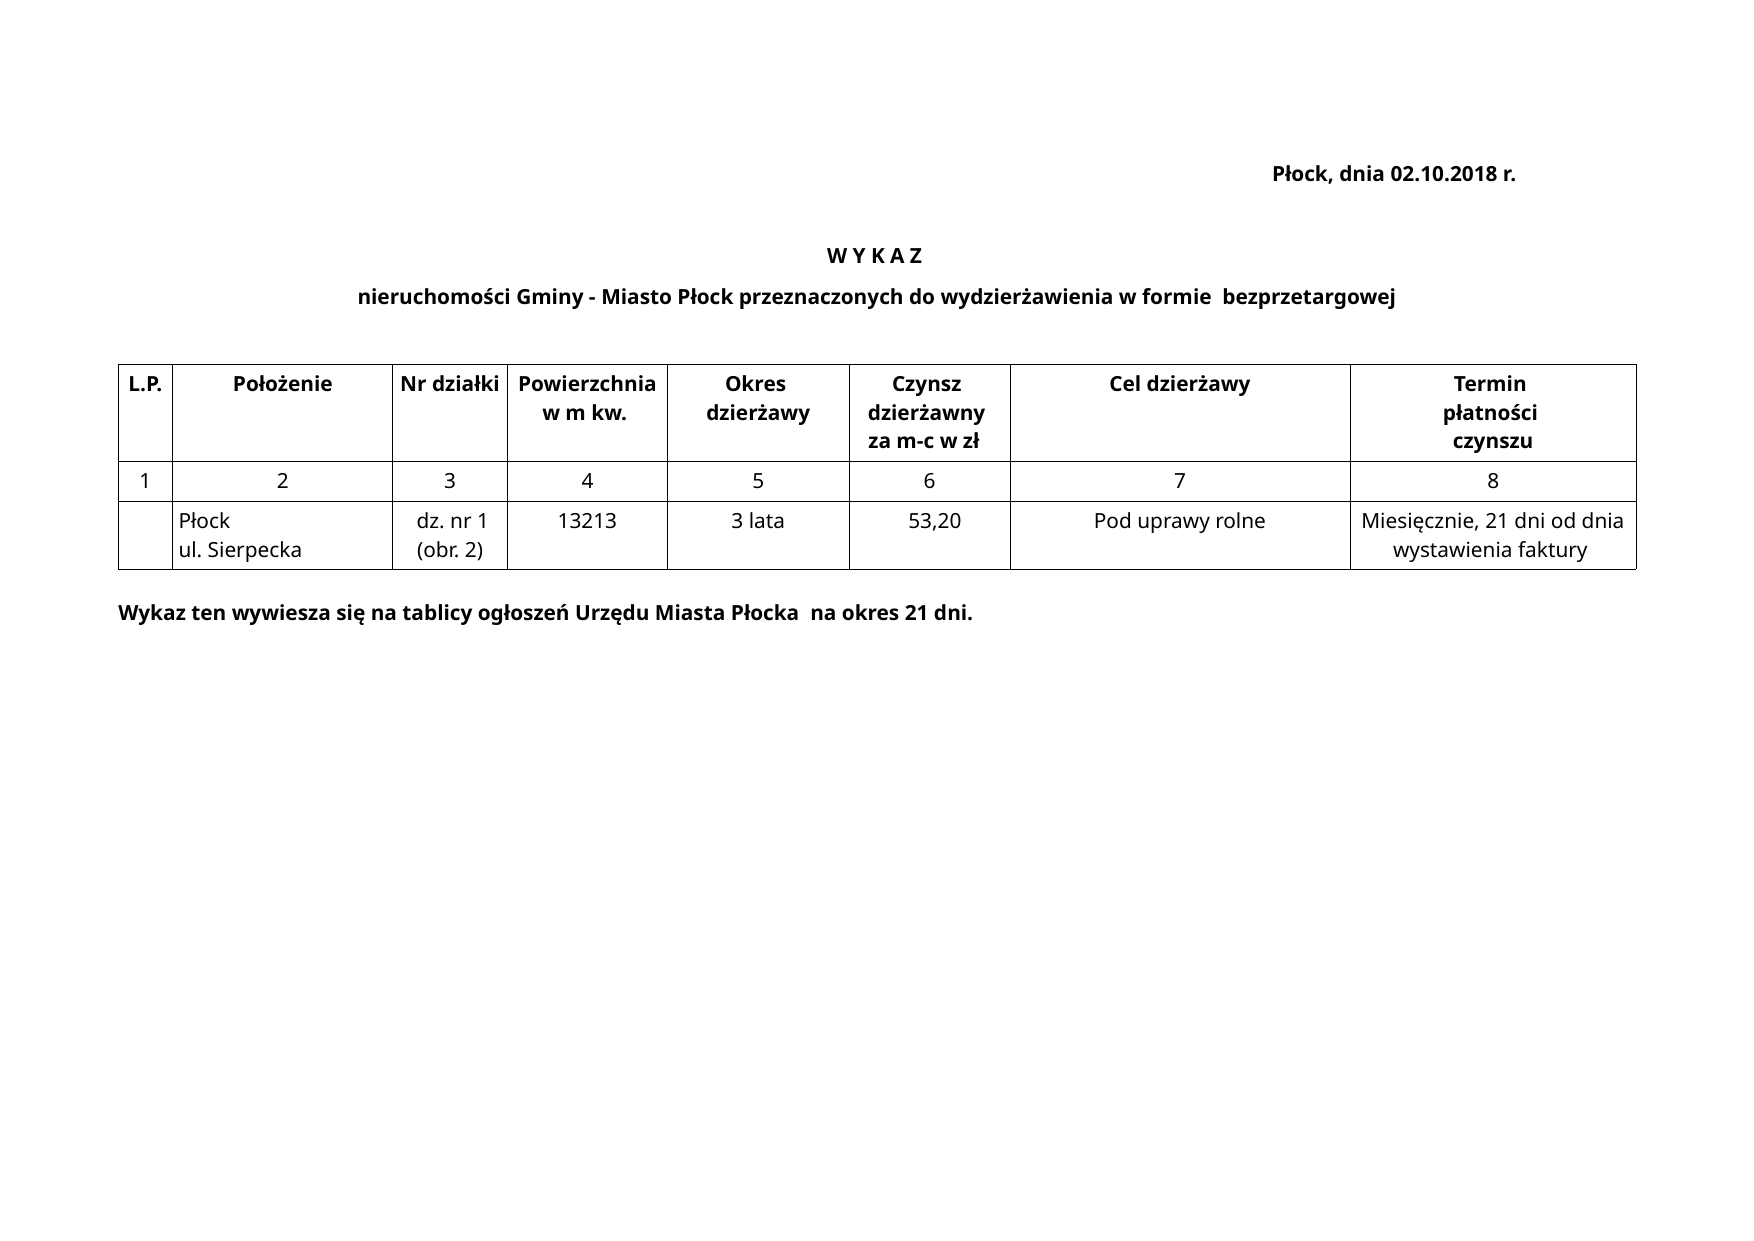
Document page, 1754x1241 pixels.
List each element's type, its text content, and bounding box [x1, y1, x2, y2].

table_cell 3 lata [668, 502, 849, 569]
table_header Nr działki [393, 365, 507, 461]
table_header Czynsz dzierżawny za m-c w zł [850, 365, 1010, 461]
table_header Termin płatności czynszu [1351, 365, 1636, 461]
table_cell dz. nr 1 (obr. 2) [393, 502, 507, 569]
table_header L.P. [119, 365, 172, 461]
table_header Okres dzierżawy [668, 365, 849, 461]
table_header Cel dzierżawy [1011, 365, 1350, 461]
table_cell Pod uprawy rolne [1011, 502, 1350, 569]
table_cell [119, 502, 172, 569]
table_header Powierzchnia w m kw. [508, 365, 667, 461]
table_cell 13213 [508, 502, 667, 569]
table_header Położenie [173, 365, 392, 461]
text Wykaz ten wywiesza się na tablicy ogłoszeń Urzędu Miasta Płocka na okres 21 dni. [118, 598, 1636, 626]
table_cell 53,20 [850, 502, 1010, 569]
table_cell 7 [1011, 462, 1350, 501]
table_cell 4 [508, 462, 667, 501]
table_cell Miesięcznie, 21 dni od dnia wystawienia faktury [1351, 502, 1636, 569]
table_cell 5 [668, 462, 849, 501]
table_cell Płock ul. Sierpecka [173, 502, 392, 569]
table_cell 3 [393, 462, 507, 501]
text Płock, dnia 02.10.2018 r. [118, 159, 1636, 187]
table_cell 2 [173, 462, 392, 501]
text nieruchomości Gminy - Miasto Płock przeznaczonych do wydzierżawienia w formie bezprzetargowej [118, 282, 1636, 310]
table_cell 6 [850, 462, 1010, 501]
text W Y K A Z [118, 241, 1636, 269]
table_cell 1 [119, 462, 172, 501]
table_cell 8 [1351, 462, 1636, 501]
